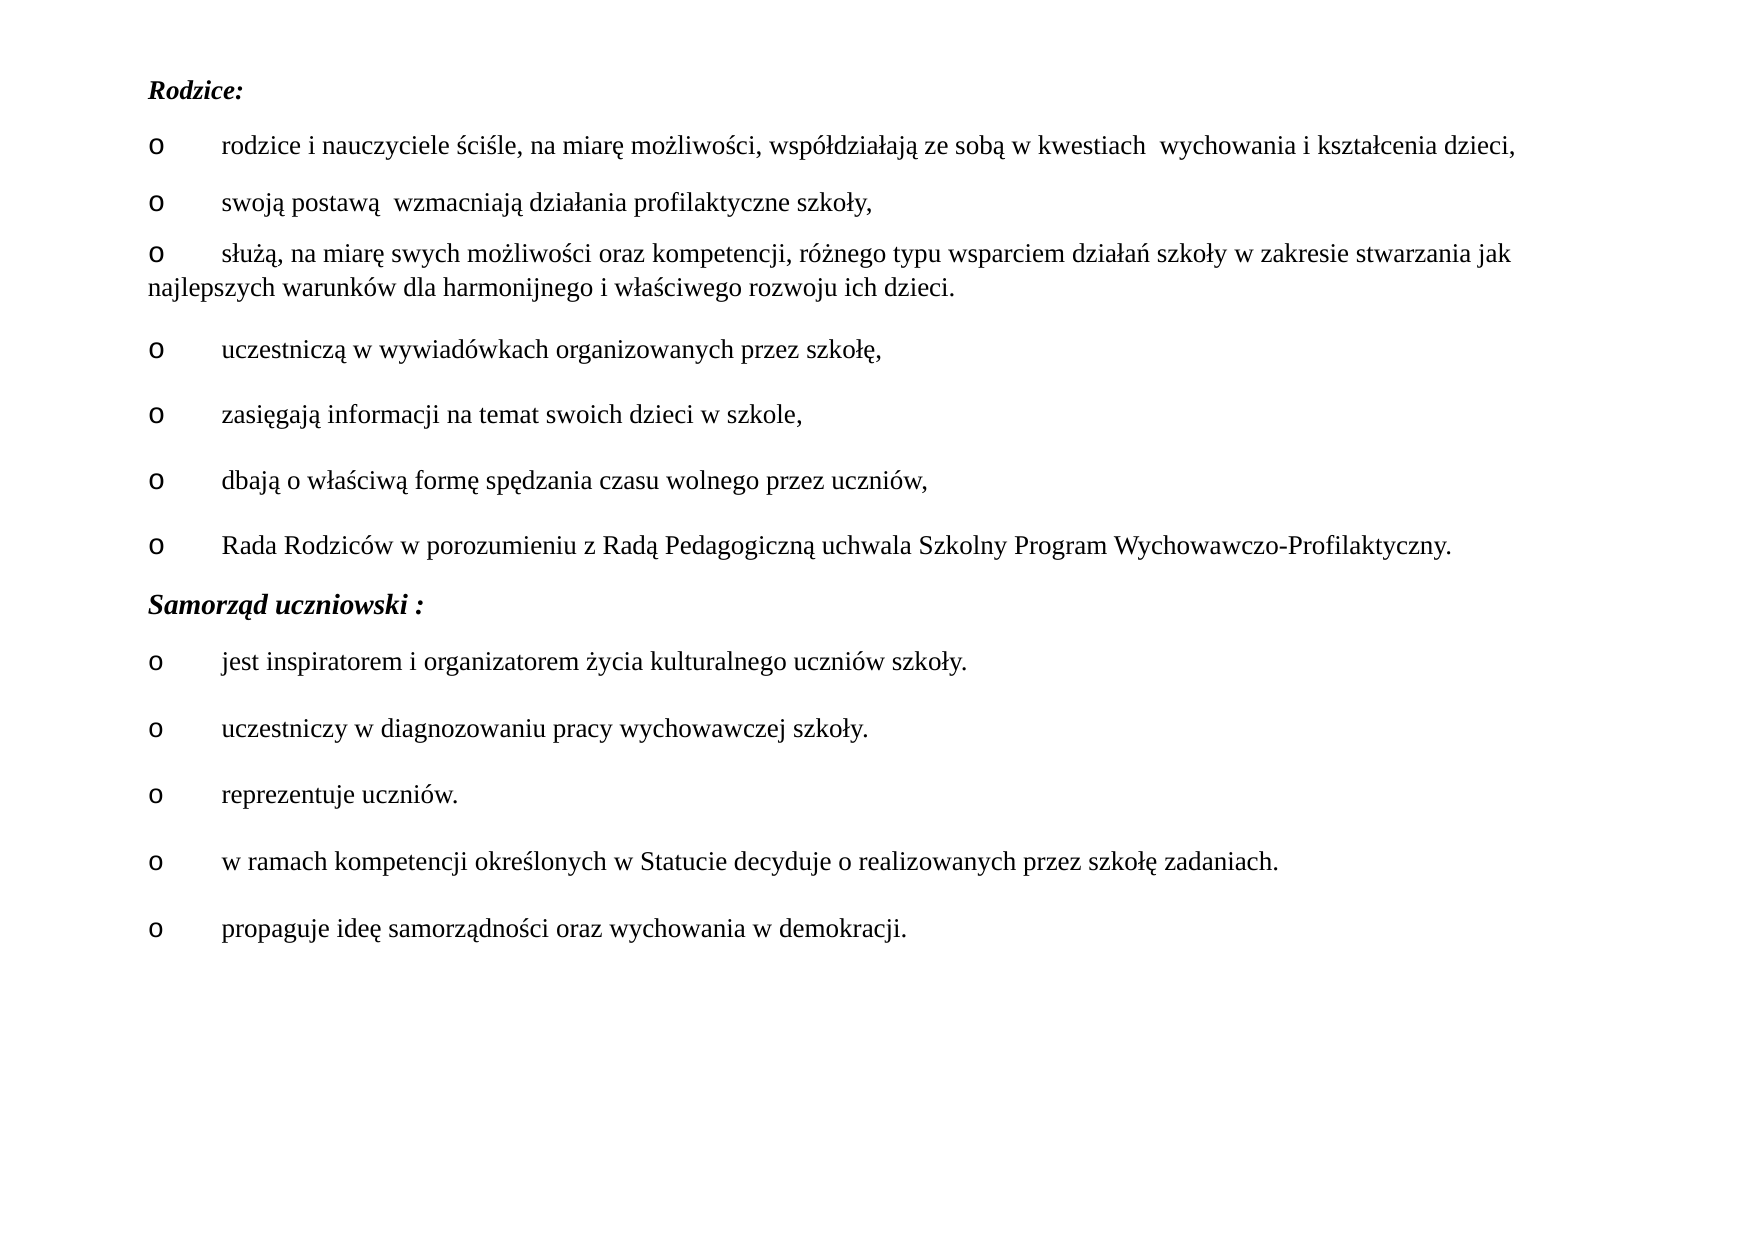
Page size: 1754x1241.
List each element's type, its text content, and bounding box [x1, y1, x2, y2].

list swoją postawą wzmacniają działania profilaktyczne szkoły, [148, 186, 1606, 220]
text Samorząd uczniowski : [148, 587, 1606, 621]
list uczestniczą w wywiadówkach organizowanych przez szkołę, [148, 333, 1606, 367]
list dbają o właściwą formę spędzania czasu wolnego przez uczniów, [148, 464, 1606, 498]
text Rodzice: [148, 74, 1606, 105]
list reprezentuje uczniów. [148, 778, 1606, 812]
list propaguje ideę samorządności oraz wychowania w demokracji. [148, 912, 1606, 946]
list zasięgają informacji na temat swoich dzieci w szkole, [148, 399, 1606, 433]
list w ramach kompetencji określonych w Statucie decyduje o realizowanych przez szkołę zadaniach. [148, 845, 1606, 879]
list służą, na miarę swych możliwości oraz kompetencji, różnego typu wsparciem działań szkoły w zakresie stwarzania jak najlepszych warunków dla harmonijnego i właściwego rozwoju ich dzieci. [148, 237, 1606, 302]
list jest inspiratorem i organizatorem życia kulturalnego uczniów szkoły. [148, 645, 1606, 678]
list Rada Rodziców w porozumieniu z Radą Pedagogiczną uchwala Szkolny Program Wychowawczo-Profilaktyczny. [148, 529, 1606, 563]
list rodzice i nauczyciele ściśle, na miarę możliwości, współdziałają ze sobą w kwestiach wychowania i kształcenia dzieci, [148, 129, 1606, 163]
list uczestniczy w diagnozowaniu pracy wychowawczej szkoły. [148, 712, 1606, 745]
